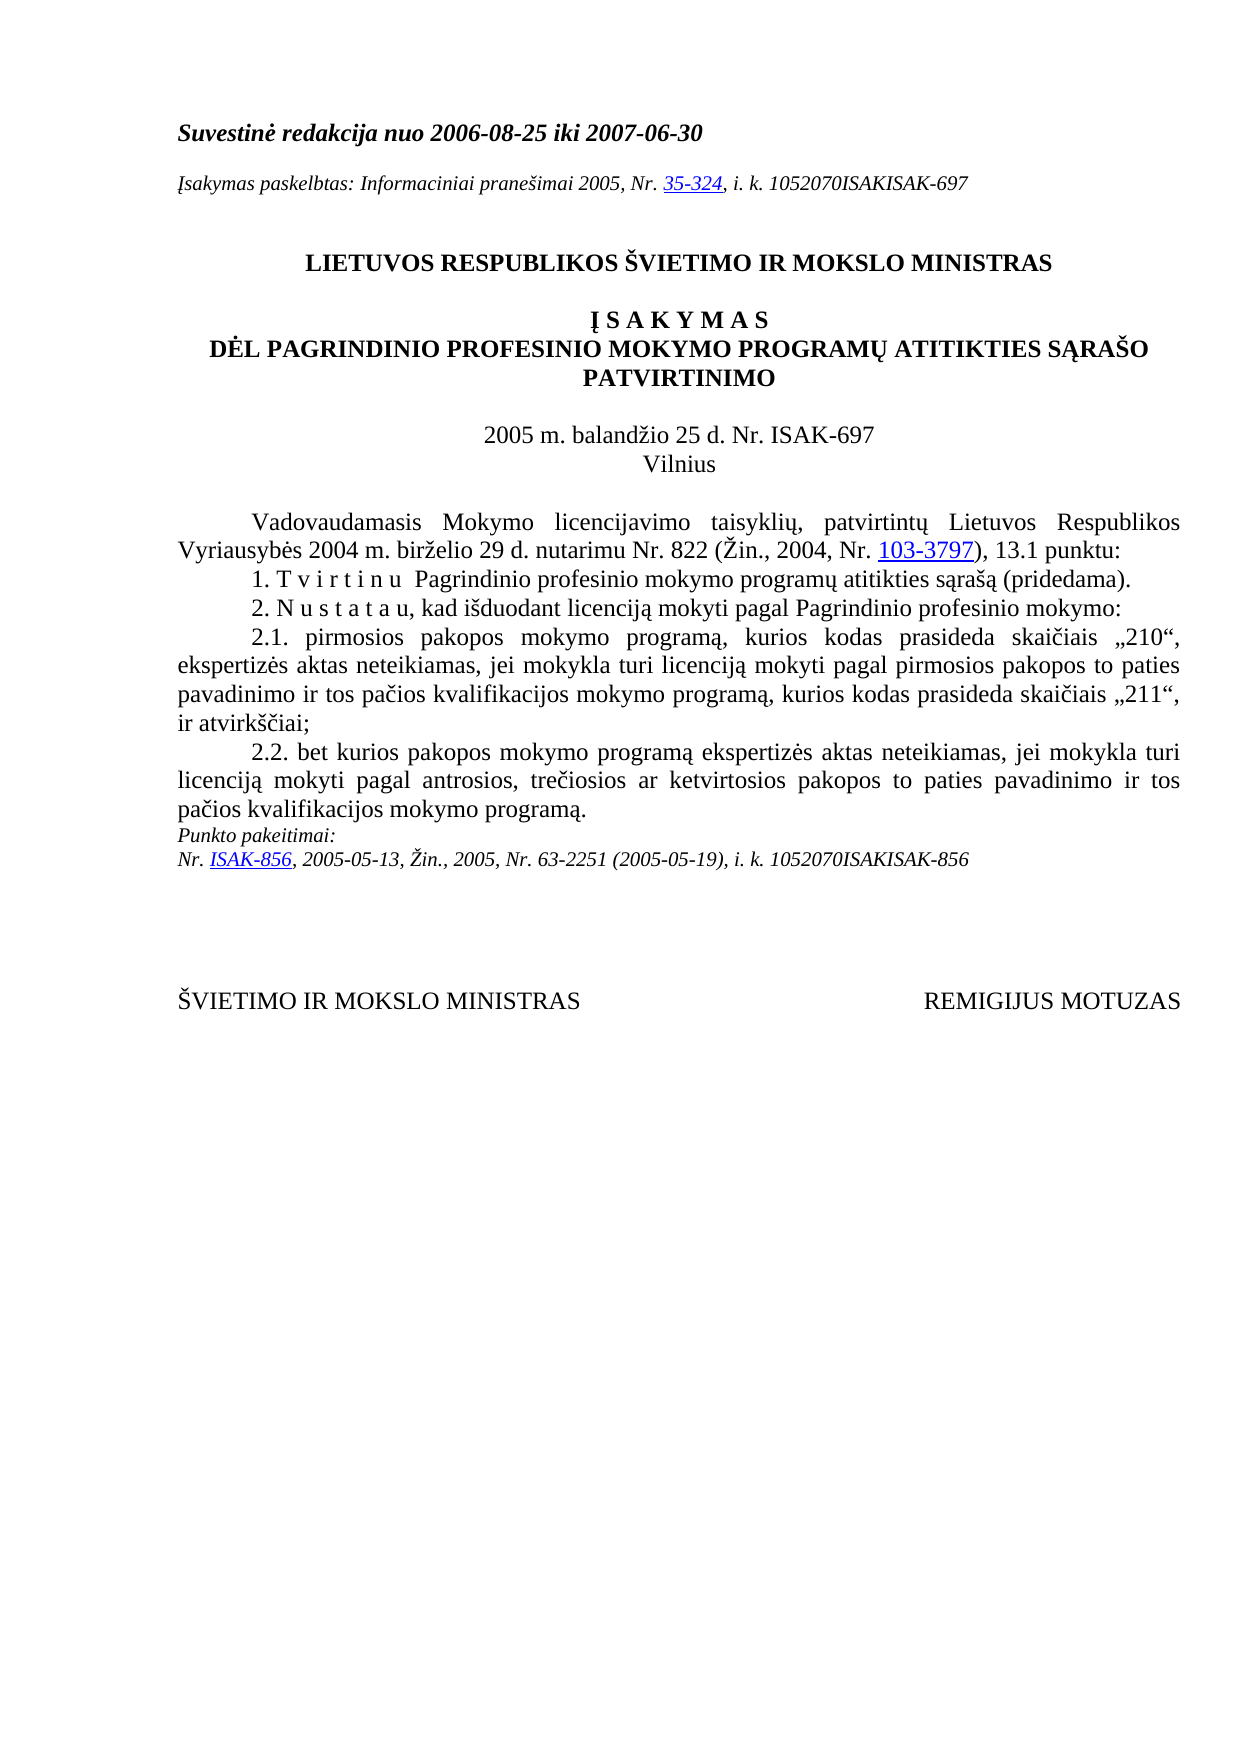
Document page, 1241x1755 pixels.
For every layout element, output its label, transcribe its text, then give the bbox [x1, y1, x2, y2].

text 2005 m. balandžio 25 d. Nr. ISAK-697 [177, 420, 1181, 449]
text ŠVIETIMO IR MOKSLO MINISTRAS REMIGIJUS MOTUZAS [177, 986, 1181, 1015]
text Įsakymas paskelbtas: Informaciniai pranešimai 2005, Nr. 35-324, i. k. 1052070ISAKISAK-697 [177, 171, 1181, 195]
text 2. Nustatau, kad išduodant licenciją mokyti pagal Pagrindinio profesinio mokymo: [177, 593, 1181, 622]
text Į S A K Y M A S [177, 305, 1181, 334]
text 1. Tvirtinu Pagrindinio profesinio mokymo programų atitikties sąrašą (pridedama). [177, 564, 1181, 593]
text Vadovaudamasis Mokymo licencijavimo taisyklių, patvirtintų Lietuvos Respublikos Vyriausybės 2004 m. birželio 29 d. nutarimu Nr. 822 (Žin., 2004, Nr. 103-3797), 13.1 punktu: [177, 507, 1181, 564]
text DĖL PAGRINDINIO PROFESINIO MOKYMO PROGRAMŲ ATITIKTIES SĄRAŠO PATVIRTINIMO [177, 334, 1181, 392]
text Nr. ISAK-856, 2005-05-13, Žin., 2005, Nr. 63-2251 (2005-05-19), i. k. 1052070ISAKISAK-856 [177, 847, 1181, 871]
text 2.1. pirmosios pakopos mokymo programą, kurios kodas prasideda skaičiais „210“, ekspertizės aktas neteikiamas, jei mokykla turi licenciją mokyti pagal pirmosios pakopos to paties pavadinimo ir tos pačios kvalifikacijos mokymo programą, kurios kodas prasideda skaičiais „211“, ir atvirkščiai; [177, 622, 1181, 737]
text Vilnius [177, 449, 1181, 478]
text LIETUVOS RESPUBLIKOS ŠVIETIMO IR MOKSLO MINISTRAS [177, 248, 1181, 277]
text 2.2. bet kurios pakopos mokymo programą ekspertizės aktas neteikiamas, jei mokykla turi licenciją mokyti pagal antrosios, trečiosios ar ketvirtosios pakopos to paties pavadinimo ir tos pačios kvalifikacijos mokymo programą. [177, 737, 1181, 823]
text Suvestinė redakcija nuo 2006-08-25 iki 2007-06-30 [177, 118, 1181, 147]
text Punkto pakeitimai: [177, 823, 1181, 847]
